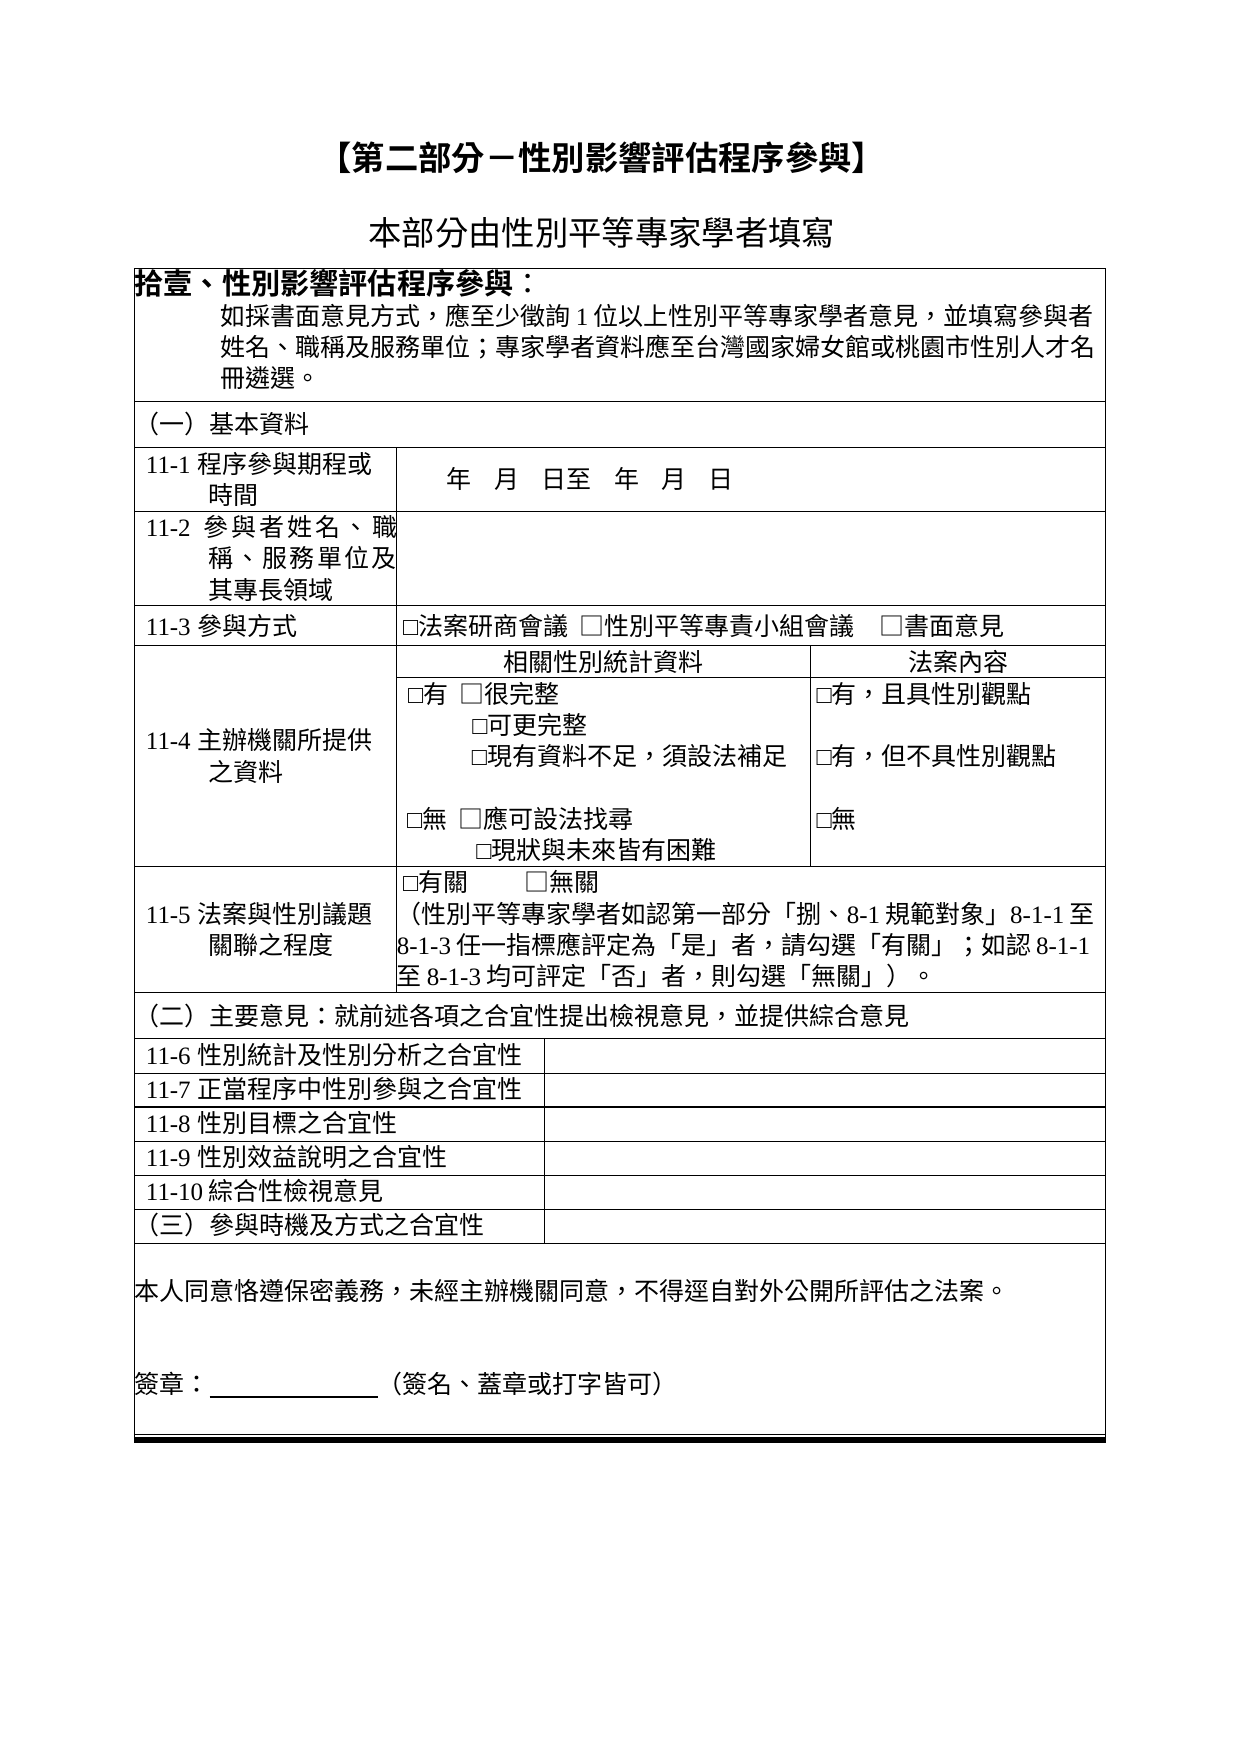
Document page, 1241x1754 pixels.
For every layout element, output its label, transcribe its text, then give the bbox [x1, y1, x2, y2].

table_cell 本人同意恪遵保密義務，未經主辦機關同意，不得逕自對外公開所評估之法案。 簽章： （簽名、蓋章或打字皆可） [135, 1244, 1105, 1434]
table_cell 11-6 性別統計及性別分析之合宜性 [135, 1039, 544, 1072]
table_cell 11-3 參與方式 [135, 606, 396, 645]
table_cell [545, 1176, 1105, 1209]
table_cell [545, 1142, 1105, 1174]
table_cell [397, 512, 1105, 605]
table_header 拾壹、性別影響評估程序參與： 如採書面意見方式，應至少徵詢1位以上性別平等專家學者意見，並填寫參與者姓名、職稱及服務單位；專家學者資料應至台灣國家婦女館或桃園市性別人才名冊遴選。 [135, 269, 1105, 401]
table_cell 11-8 性別目標之合宜性 [135, 1108, 544, 1141]
table_cell [545, 1039, 1105, 1072]
table_cell （三）參與時機及方式之合宜性 [135, 1210, 544, 1243]
table_cell （二）主要意見：就前述各項之合宜性提出檢視意見，並提供綜合意見 [135, 993, 1105, 1038]
table_cell 年 月 日至 年 月 日 [397, 448, 1105, 511]
table_cell （一）基本資料 [135, 402, 1105, 447]
table_cell 11-10綜合性檢視意見 [135, 1176, 544, 1209]
text 本部分由性別平等專家學者填寫 [81, 193, 1122, 268]
table_cell □有關 □無關 （性別平等專家學者如認第一部分「捌、8-1規範對象」8-1-1至8-1-3任一指標應評定為「是」者，請勾選「有關」；如認8-1-1至8-1-3均可評定「否」者，則勾選「無關」）。 [397, 867, 1105, 992]
table_cell 11-2 參與者姓名、職稱、服務單位及其專長領域 [135, 512, 396, 605]
table_cell □法案研商會議 □性別平等專責小組會議 □書面意見 [397, 606, 1105, 645]
table_cell 法案內容 [811, 646, 1105, 677]
table_cell [545, 1074, 1105, 1106]
table_cell □有 □很完整 □可更完整 □現有資料不足，須設法補足 □無 □應可設法找尋 □現狀與未來皆有困難 [397, 678, 810, 866]
table_cell □有，且具性別觀點 □有，但不具性別觀點 □無 [811, 678, 1105, 866]
table_cell 11-1 程序參與期程或時間 [135, 448, 396, 511]
text 【第二部分－性別影響評估程序參與】 [81, 118, 1122, 193]
table_cell 相關性別統計資料 [397, 646, 810, 677]
table_cell [545, 1108, 1105, 1141]
table_cell 11-7 正當程序中性別參與之合宜性 [135, 1074, 544, 1106]
table_cell 11-5 法案與性別議題關聯之程度 [135, 867, 396, 992]
table_cell [545, 1210, 1105, 1243]
table_cell 11-4 主辦機關所提供之資料 [135, 646, 396, 866]
table_cell 11-9 性別效益說明之合宜性 [135, 1142, 544, 1174]
